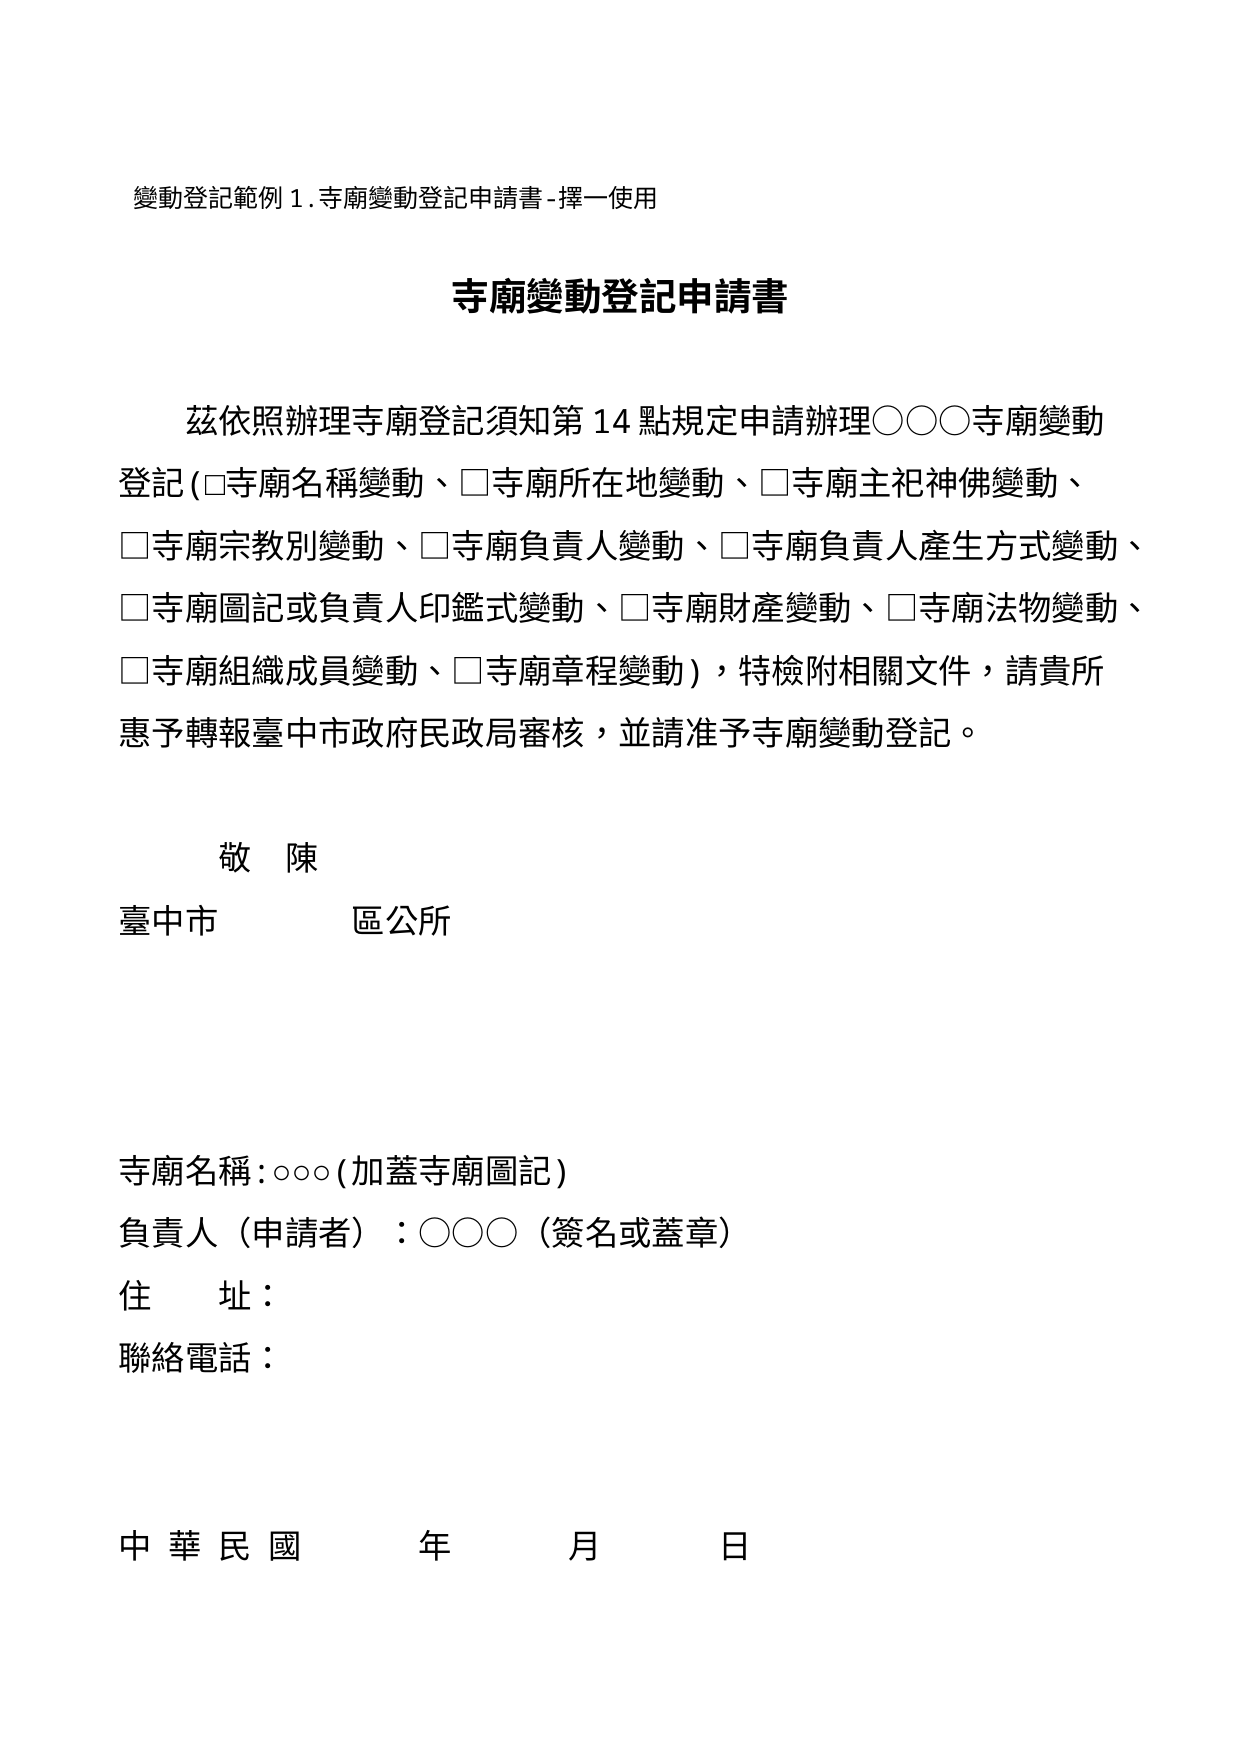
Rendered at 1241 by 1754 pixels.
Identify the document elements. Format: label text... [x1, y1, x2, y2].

text 臺中市 區公所 [118, 877, 1122, 939]
text [118, 171, 854, 218]
text 寺廟變動登記申請書 [118, 252, 1122, 314]
text 中 華 民 國 年 月 日 [118, 1502, 1122, 1564]
text 變動登記範例1.寺廟變動登記申請書-擇一使用 [133, 178, 839, 211]
text 茲依照辦理寺廟登記須知第14點規定申請辦理○○○寺廟變動登記(□寺廟名稱變動、□寺廟所在地變動、□寺廟主祀神佛變動、□寺廟宗教別變動、□寺廟負責人變動、□寺廟負責人產生方式變動、□寺廟圖記或負責人印鑑式變動、□寺廟財產變動、□寺廟法物變動、□寺廟組織成員變動、□寺廟章程變動)，特檢附相關文件，請貴所惠予轉報臺中市政府民政局審核，並請准予寺廟變動登記。 [118, 377, 1122, 752]
text 住 址： [118, 1252, 1122, 1314]
text 負責人（申請者）：○○○（簽名或蓋章） [118, 1189, 1122, 1252]
text 寺廟名稱:○○○(加蓋寺廟圖記) [118, 1127, 1122, 1189]
text 敬 陳 [118, 814, 1122, 877]
text 聯絡電話： [118, 1314, 1122, 1377]
